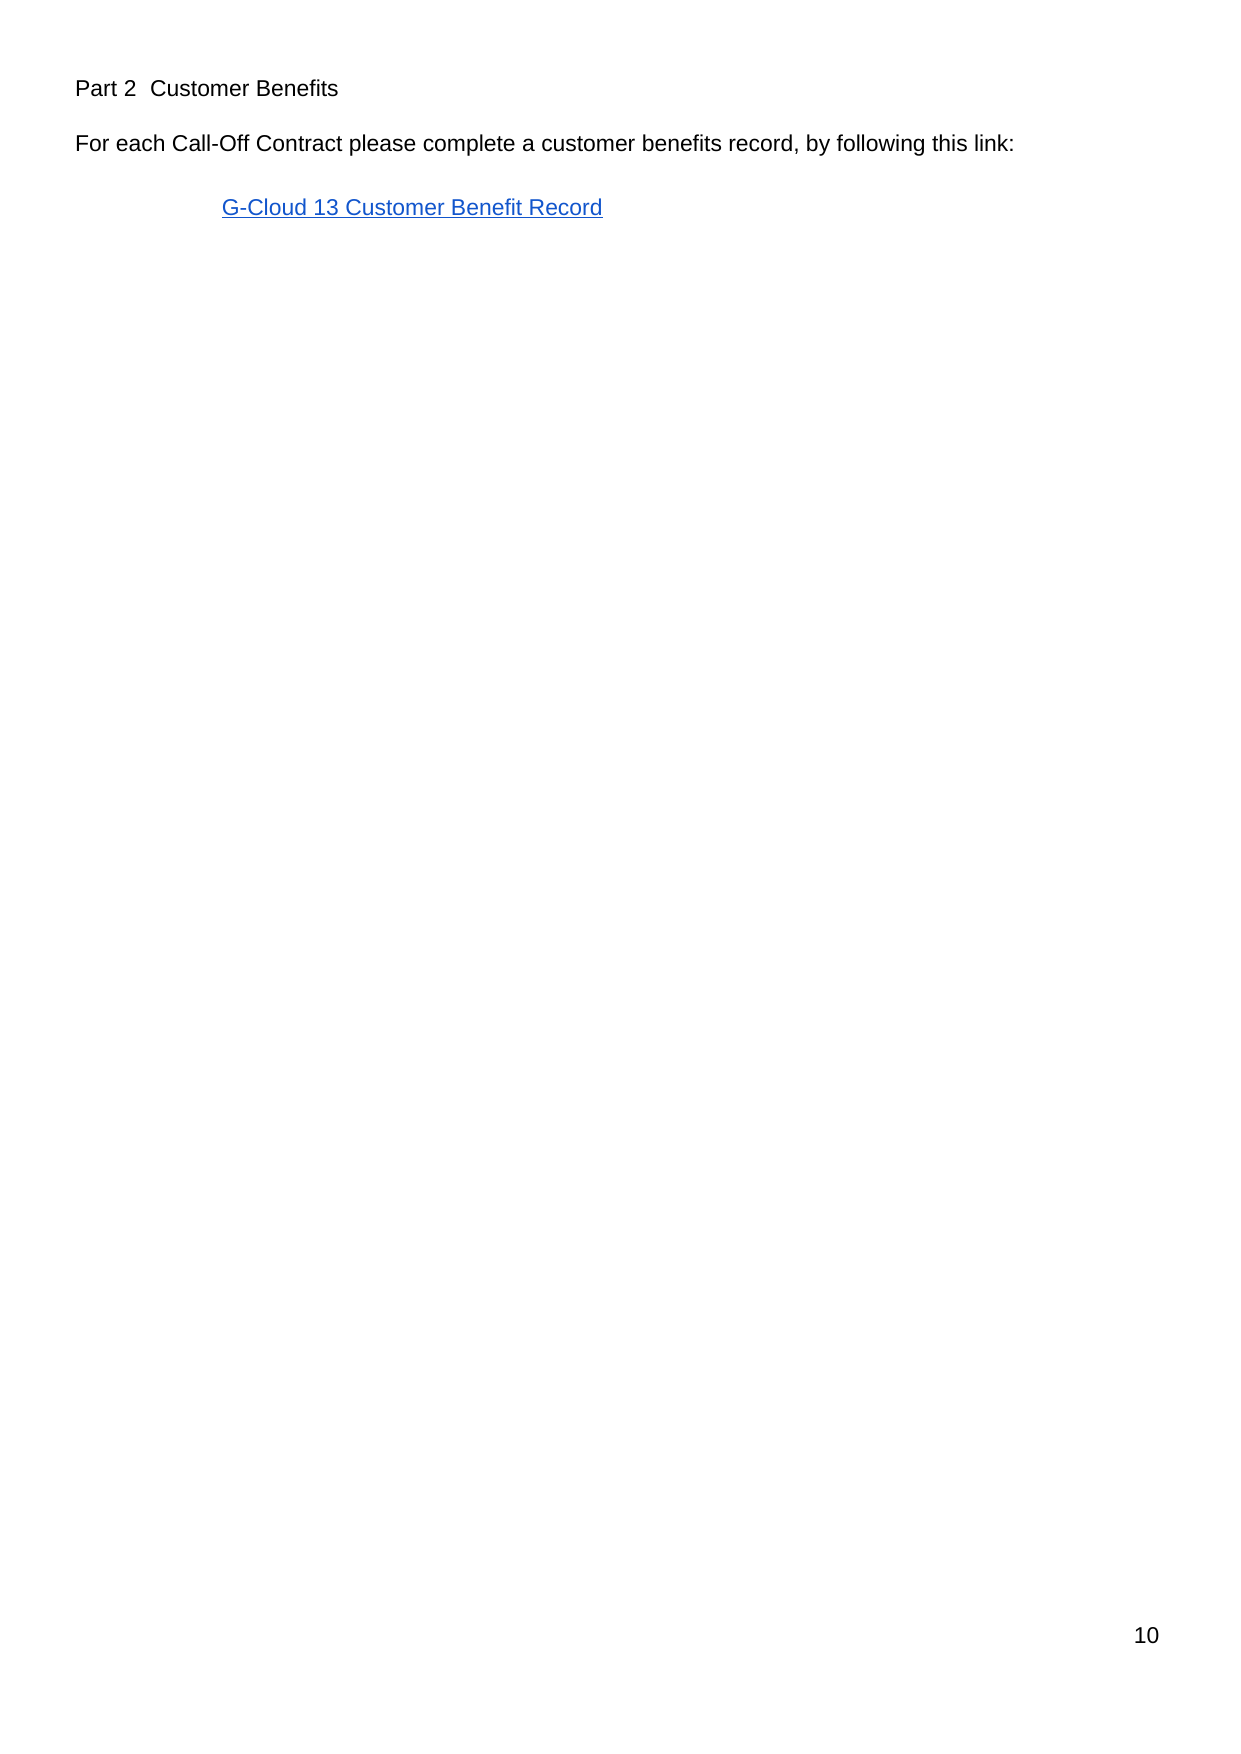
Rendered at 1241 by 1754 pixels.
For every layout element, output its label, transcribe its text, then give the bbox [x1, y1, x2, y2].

subtitle Customer Benefits [75, 75, 1165, 101]
text For each Call-Off Contract please complete a customer benefits record, by following this link: [75, 130, 1164, 157]
text G-Cloud 13 Customer Benefit Record [75, 194, 1165, 221]
